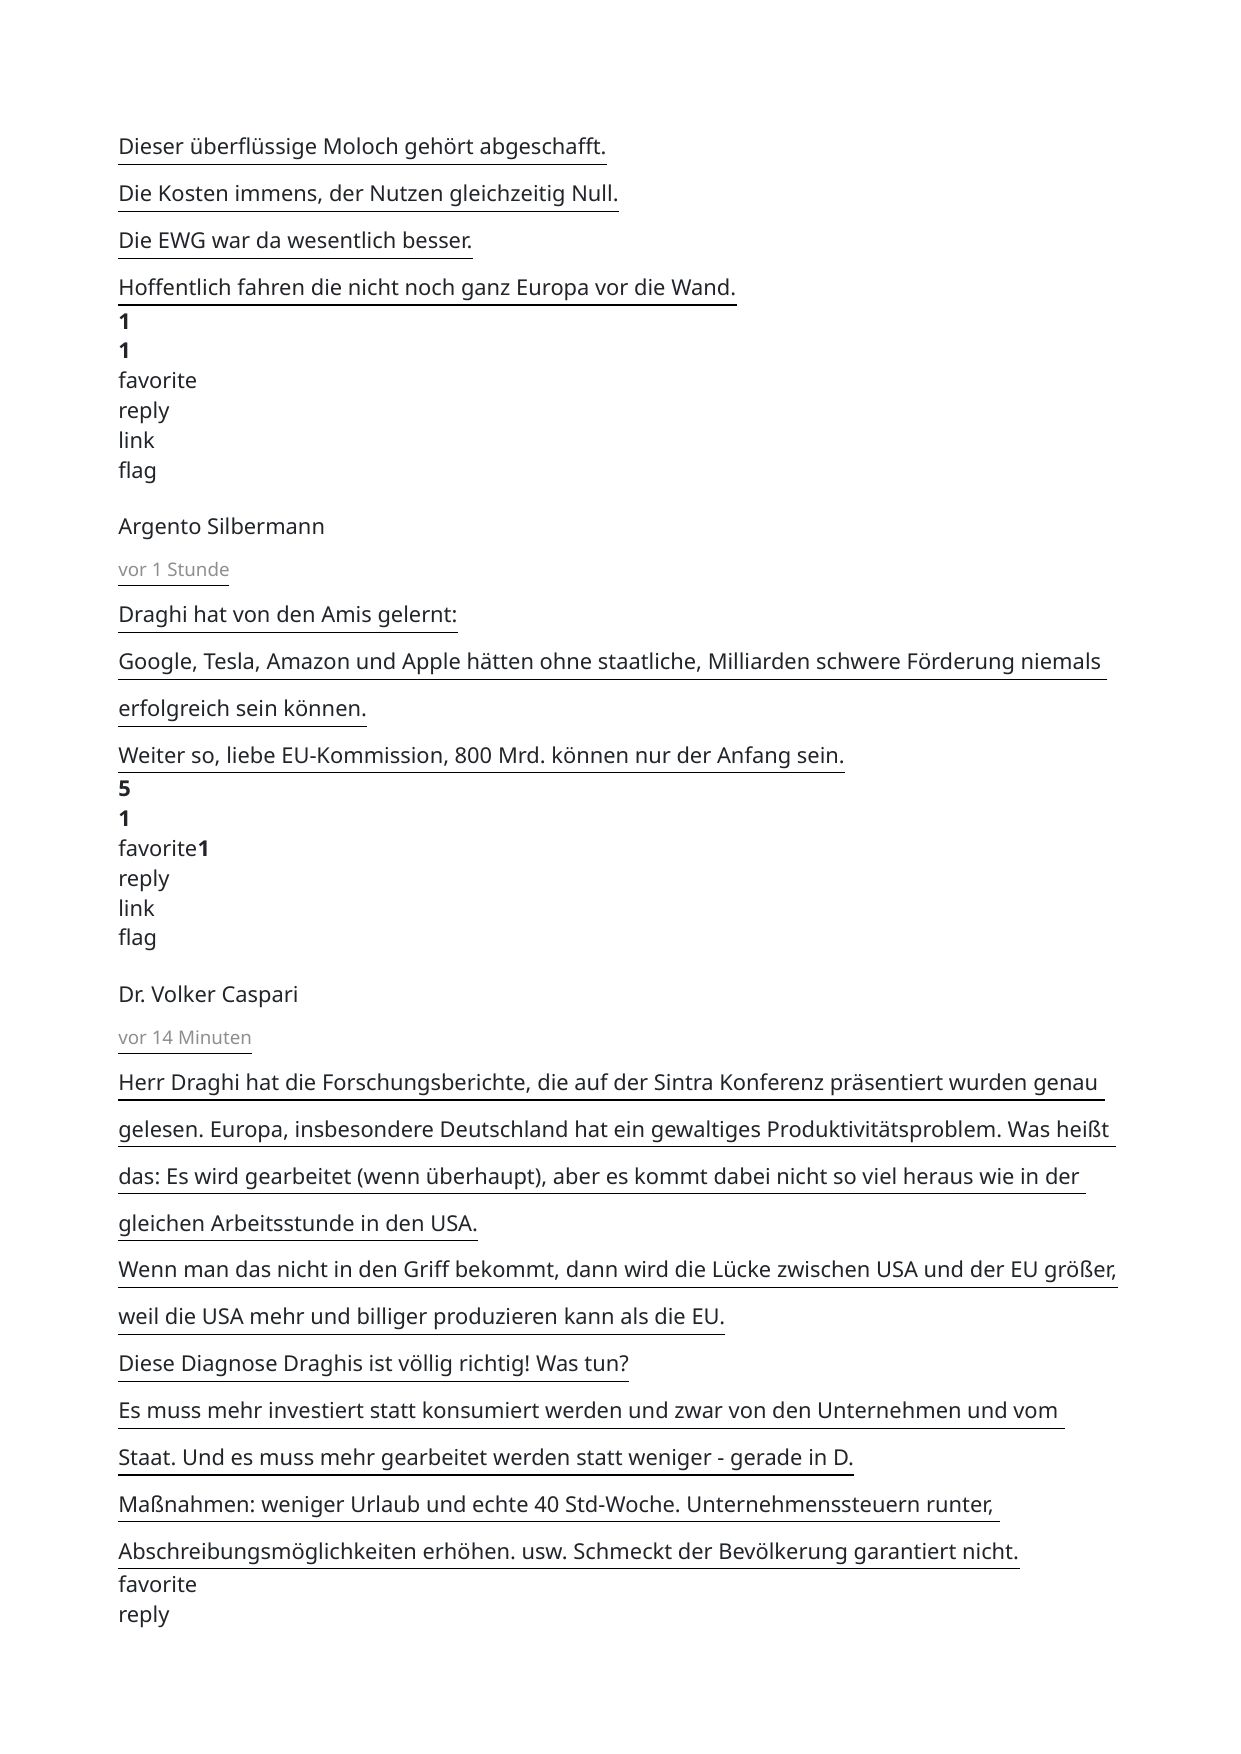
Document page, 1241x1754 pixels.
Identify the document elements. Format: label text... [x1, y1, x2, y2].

text Dr. Volker Caspari [118, 968, 1114, 1008]
text favorite [118, 1569, 1122, 1599]
text 1 [118, 306, 1122, 335]
text 1 [118, 335, 1122, 365]
text reply [118, 863, 1122, 893]
text link [118, 425, 1122, 454]
text vor 1 Stunde [118, 556, 1122, 586]
text 1 [118, 803, 1122, 833]
text reply [118, 395, 1122, 425]
text vor 14 Minuten [118, 1024, 1122, 1054]
text Draghi hat von den Amis gelernt: Google, Tesla, Amazon und Apple hätten ohne staatliche, Milliarden schwere Förderung niemals erfolgreich sein können. Weiter so, liebe EU-Kommission, 800 Mrd. können nur der Anfang sein. [118, 586, 1122, 773]
text Dieser überflüssige Moloch gehört abgeschafft. Die Kosten immens, der Nutzen gleichzeitig Null. Die EWG war da wesentlich besser. Hoffentlich fahren die nicht noch ganz Europa vor die Wand. [118, 118, 1122, 306]
text 5 [118, 773, 1122, 803]
text Argento Silbermann [118, 500, 1114, 541]
text Herr Draghi hat die Forschungsberichte, die auf der Sintra Konferenz präsentiert wurden genau gelesen. Europa, insbesondere Deutschland hat ein gewaltiges Produktivitätsproblem. Was heißt das: Es wird gearbeitet (wenn überhaupt), aber es kommt dabei nicht so viel heraus wie in der gleichen Arbeitsstunde in den USA. Wenn man das nicht in den Griff bekommt, dann wird die Lücke zwischen USA und der EU größer, weil die USA mehr und billiger produzieren kann als die EU. Diese Diagnose Draghis ist völlig richtig! Was tun? Es muss mehr investiert statt konsumiert werden und zwar von den Unternehmen und vom Staat. Und es muss mehr gearbeitet werden statt weniger - gerade in D. Maßnahmen: weniger Urlaub und echte 40 Std-Woche. Unternehmenssteuern runter, Abschreibungsmöglichkeiten erhöhen. usw. Schmeckt der Bevölkerung garantiert nicht. [118, 1054, 1122, 1569]
text link [118, 893, 1122, 922]
text favorite [118, 365, 1122, 395]
text flag [118, 922, 1122, 952]
text flag [118, 454, 1122, 484]
text reply [118, 1599, 1122, 1629]
text favorite1 [118, 833, 1122, 863]
